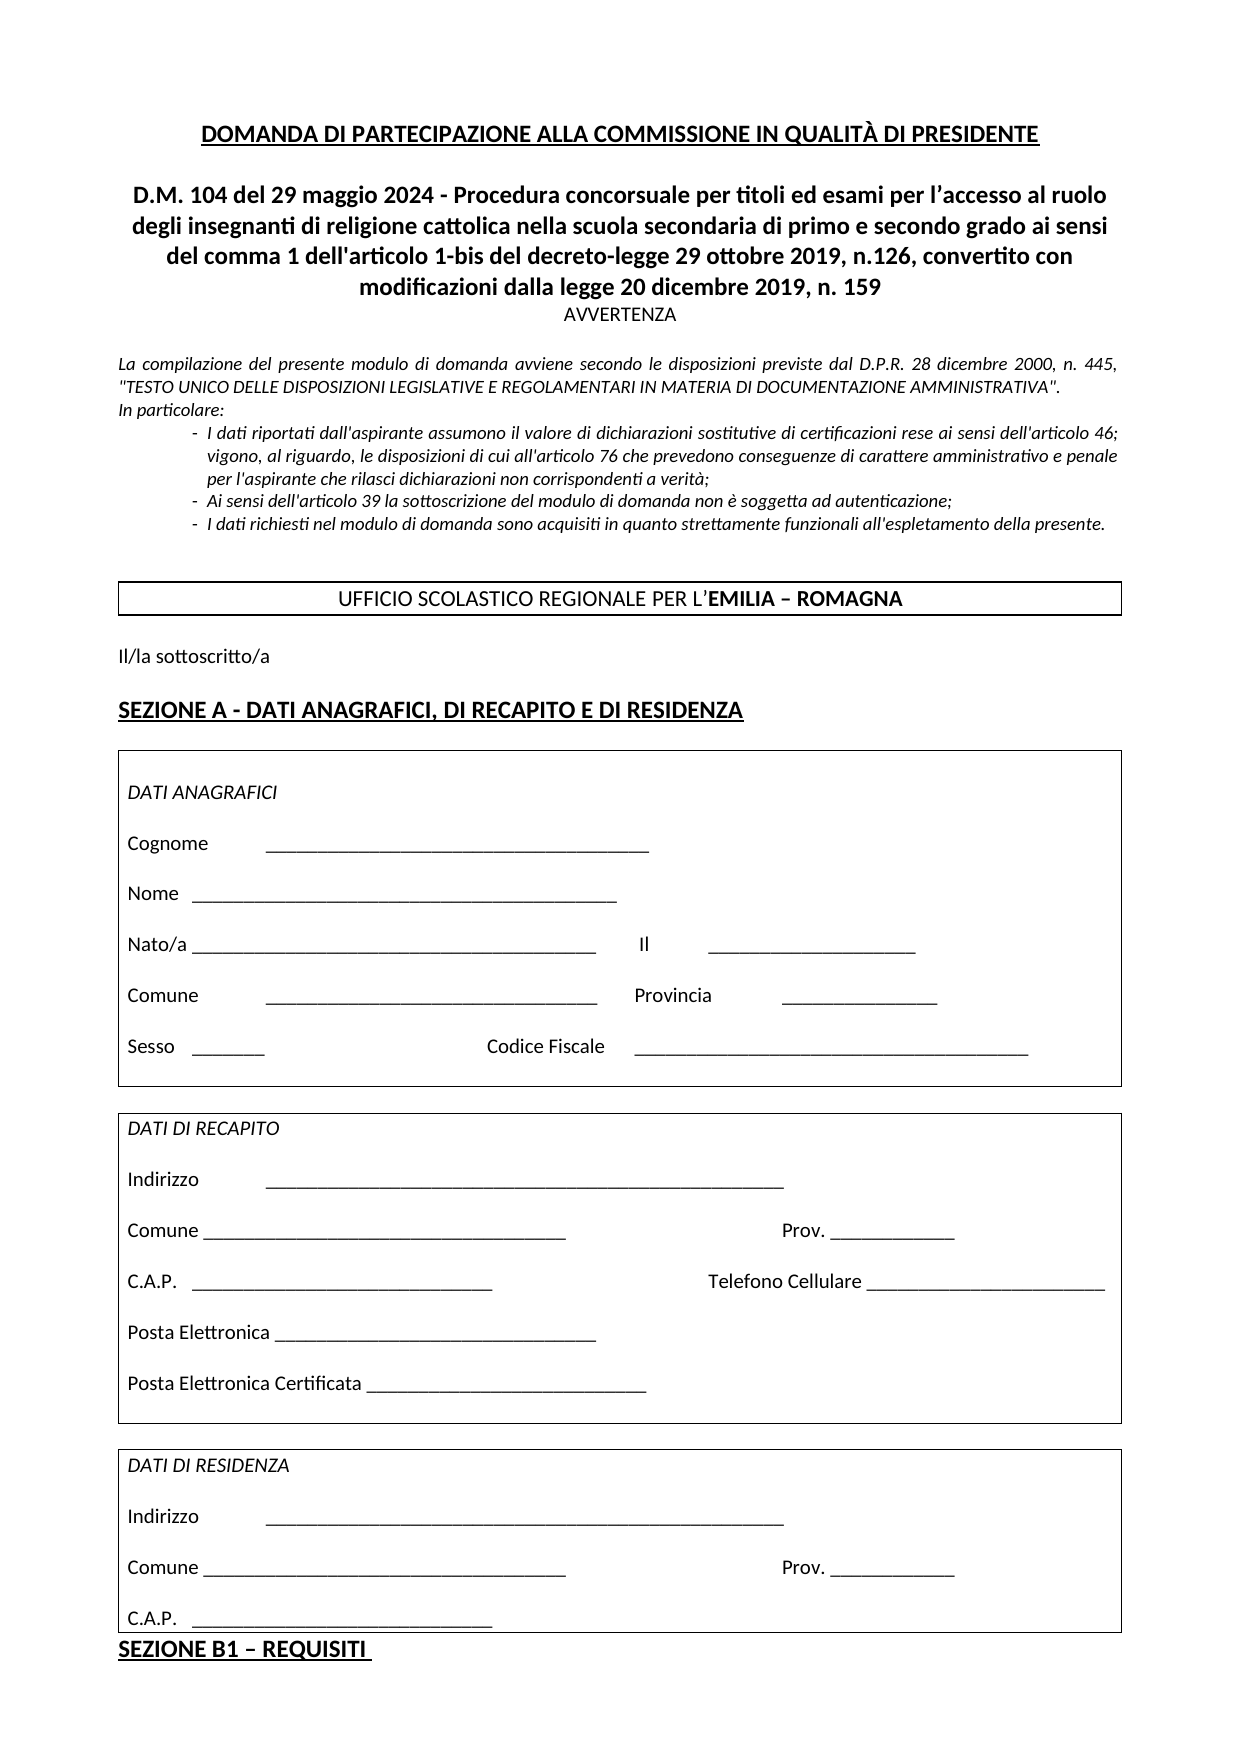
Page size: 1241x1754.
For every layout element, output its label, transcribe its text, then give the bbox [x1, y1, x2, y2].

text SEZIONE A - DATI ANAGRAFICI, DI RECAPITO E DI RESIDENZA [118, 694, 1122, 725]
list I dati richiesti nel modulo di domanda sono acquisiti in quanto strettamente funzionali all'espletamento della presente. [192, 513, 1122, 536]
list I dati riportati dall'aspirante assumono il valore di dichiarazioni sostitutive di certificazioni rese ai sensi dell'articolo 46; vigono, al riguardo, le disposizioni di cui all'articolo 76 che prevedono conseguenze di carattere amministrativo e penale per l'aspirante che rilasci dichiarazioni non corrispondenti a verità; [192, 421, 1122, 490]
text Nato/a _______________________________________ Il ____________________ [119, 928, 1121, 957]
text UFFICIO SCOLASTICO REGIONALE PER L’EMILIA – ROMAGNA [119, 583, 1121, 614]
text DATI DI RECAPITO [119, 1114, 1121, 1141]
text La compilazione del presente modulo di domanda avviene secondo le disposizioni previste dal D.P.R. 28 dicembre 2000, n. 445, "TESTO UNICO DELLE DISPOSIZIONI LEGISLATIVE E REGOLAMENTARI IN MATERIA DI DOCUMENTAZIONE AMMINISTRATIVA". [118, 352, 1122, 398]
text SEZIONE B1 – REQUISITI [118, 1633, 1122, 1664]
text Indirizzo __________________________________________________ [119, 1163, 1121, 1192]
text AVVERTENZA [118, 301, 1122, 327]
text D.M. 104 del 29 maggio 2024 - Procedura concorsuale per titoli ed esami per l’accesso al ruolo degli insegnanti di religione cattolica nella scuola secondaria di primo e secondo grado ai sensi del comma 1 dell'articolo 1-bis del decreto-legge 29 ottobre 2019, n.126, convertito con modificazioni dalla legge 20 dicembre 2019, n. 159 [118, 179, 1122, 301]
text C.A.P. _____________________________ [119, 1602, 1121, 1632]
text C.A.P. _____________________________ Telefono Cellulare _______________________ [119, 1265, 1121, 1293]
text Comune ___________________________________ Prov. ____________ [119, 1551, 1121, 1579]
text Cognome _____________________________________ [119, 827, 1121, 855]
text Posta Elettronica Certificata ___________________________ [119, 1367, 1121, 1395]
text Comune ________________________________ Provincia _______________ [119, 979, 1121, 1008]
list Ai sensi dell'articolo 39 la sottoscrizione del modulo di domanda non è soggetta ad autenticazione; [192, 490, 1122, 513]
text DOMANDA DI PARTECIPAZIONE ALLA COMMISSIONE IN QUALITÀ DI PRESIDENTE [118, 118, 1122, 149]
text DATI DI RESIDENZA [119, 1450, 1121, 1478]
text In particolare: [118, 398, 1122, 421]
text DATI ANAGRAFICI [119, 776, 1121, 804]
text Sesso _______ Codice Fiscale ______________________________________ [119, 1030, 1121, 1058]
text Nome _________________________________________ [119, 877, 1121, 906]
text Posta Elettronica _______________________________ [119, 1316, 1121, 1344]
text Indirizzo __________________________________________________ [119, 1500, 1121, 1528]
text Il/la sottoscritto/a [118, 644, 1122, 669]
text Comune ___________________________________ Prov. ____________ [119, 1214, 1121, 1243]
